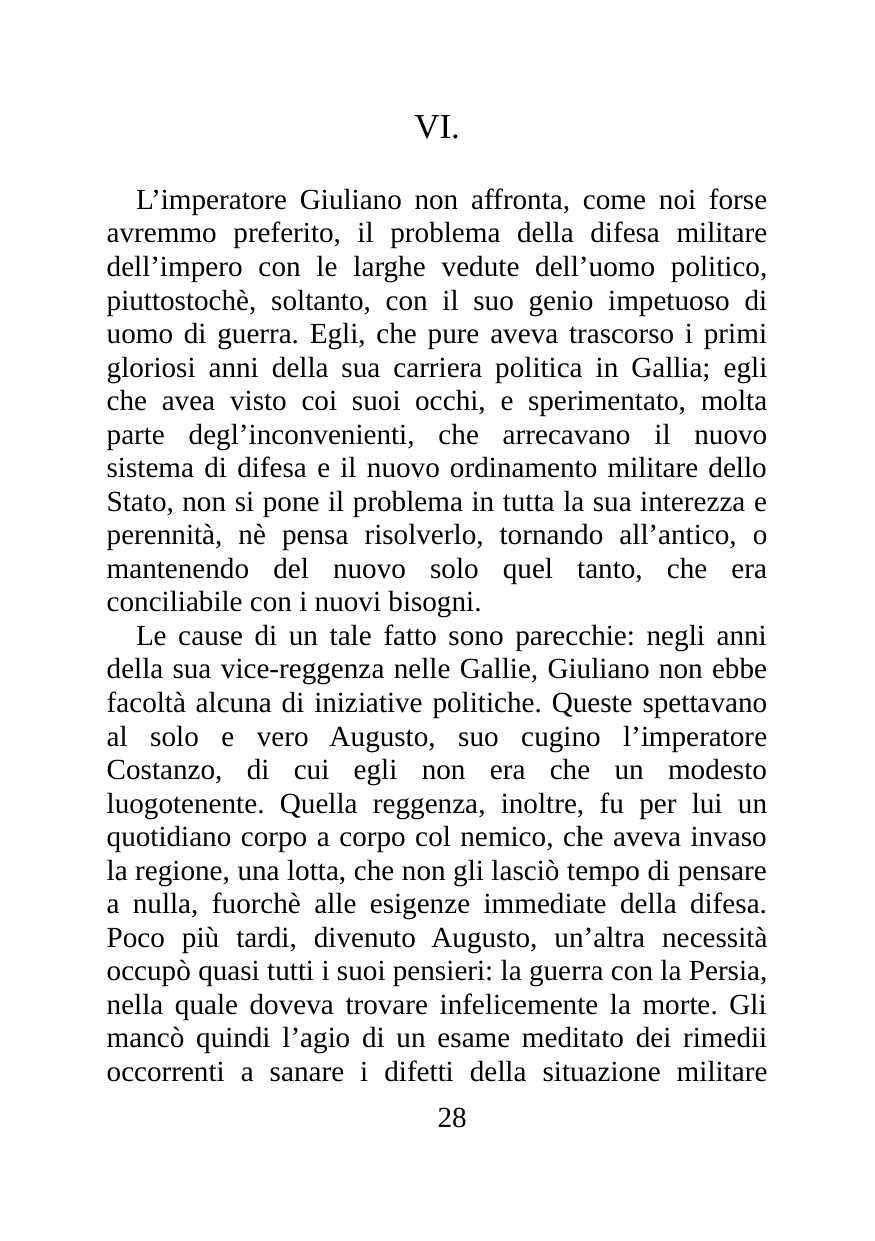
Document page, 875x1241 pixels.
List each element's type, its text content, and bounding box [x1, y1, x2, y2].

text L’imperatore Giuliano non affronta, come noi forse avremmo preferito, il problema della difesa militare dell’impero con le larghe vedute dell’uomo politico, piuttostochè, soltanto, con il suo genio impetuoso di uomo di guerra. Egli, che pure aveva trascorso i primi gloriosi anni della sua carriera politica in Gallia; egli che avea visto coi suoi occhi, e sperimentato, molta parte degl’inconvenienti, che arrecavano il nuovo sistema di difesa e il nuovo ordinamento militare dello Stato, non si pone il problema in tutta la sua interezza e perennità, nè pensa risolverlo, tornando all’antico, o mantenendo del nuovo solo quel tanto, che era conciliabile con i nuovi bisogni. [106, 182, 768, 618]
text Le cause di un tale fatto sono parecchie: negli anni della sua vice-reggenza nelle Gallie, Giuliano non ebbe facoltà alcuna di iniziative politiche. Queste spettavano al solo e vero Augusto, suo cugino l’imperatore Costanzo, di cui egli non era che un modesto luogotenente. Quella reggenza, inoltre, fu per lui un quotidiano corpo a corpo col nemico, che aveva invaso la regione, una lotta, che non gli lasciò tempo di pensare a nulla, fuorchè alle esigenze immediate della difesa. Poco più tardi, divenuto Augusto, un’altra necessità occupò quasi tutti i suoi pensieri: la guerra con la Persia, nella quale doveva trovare infelicemente la morte. Gli mancò quindi l’agio di un esame meditato dei rimedii occorrenti a sanare i difetti della situazione militare [106, 618, 768, 1088]
subtitle VI. [106, 106, 768, 147]
